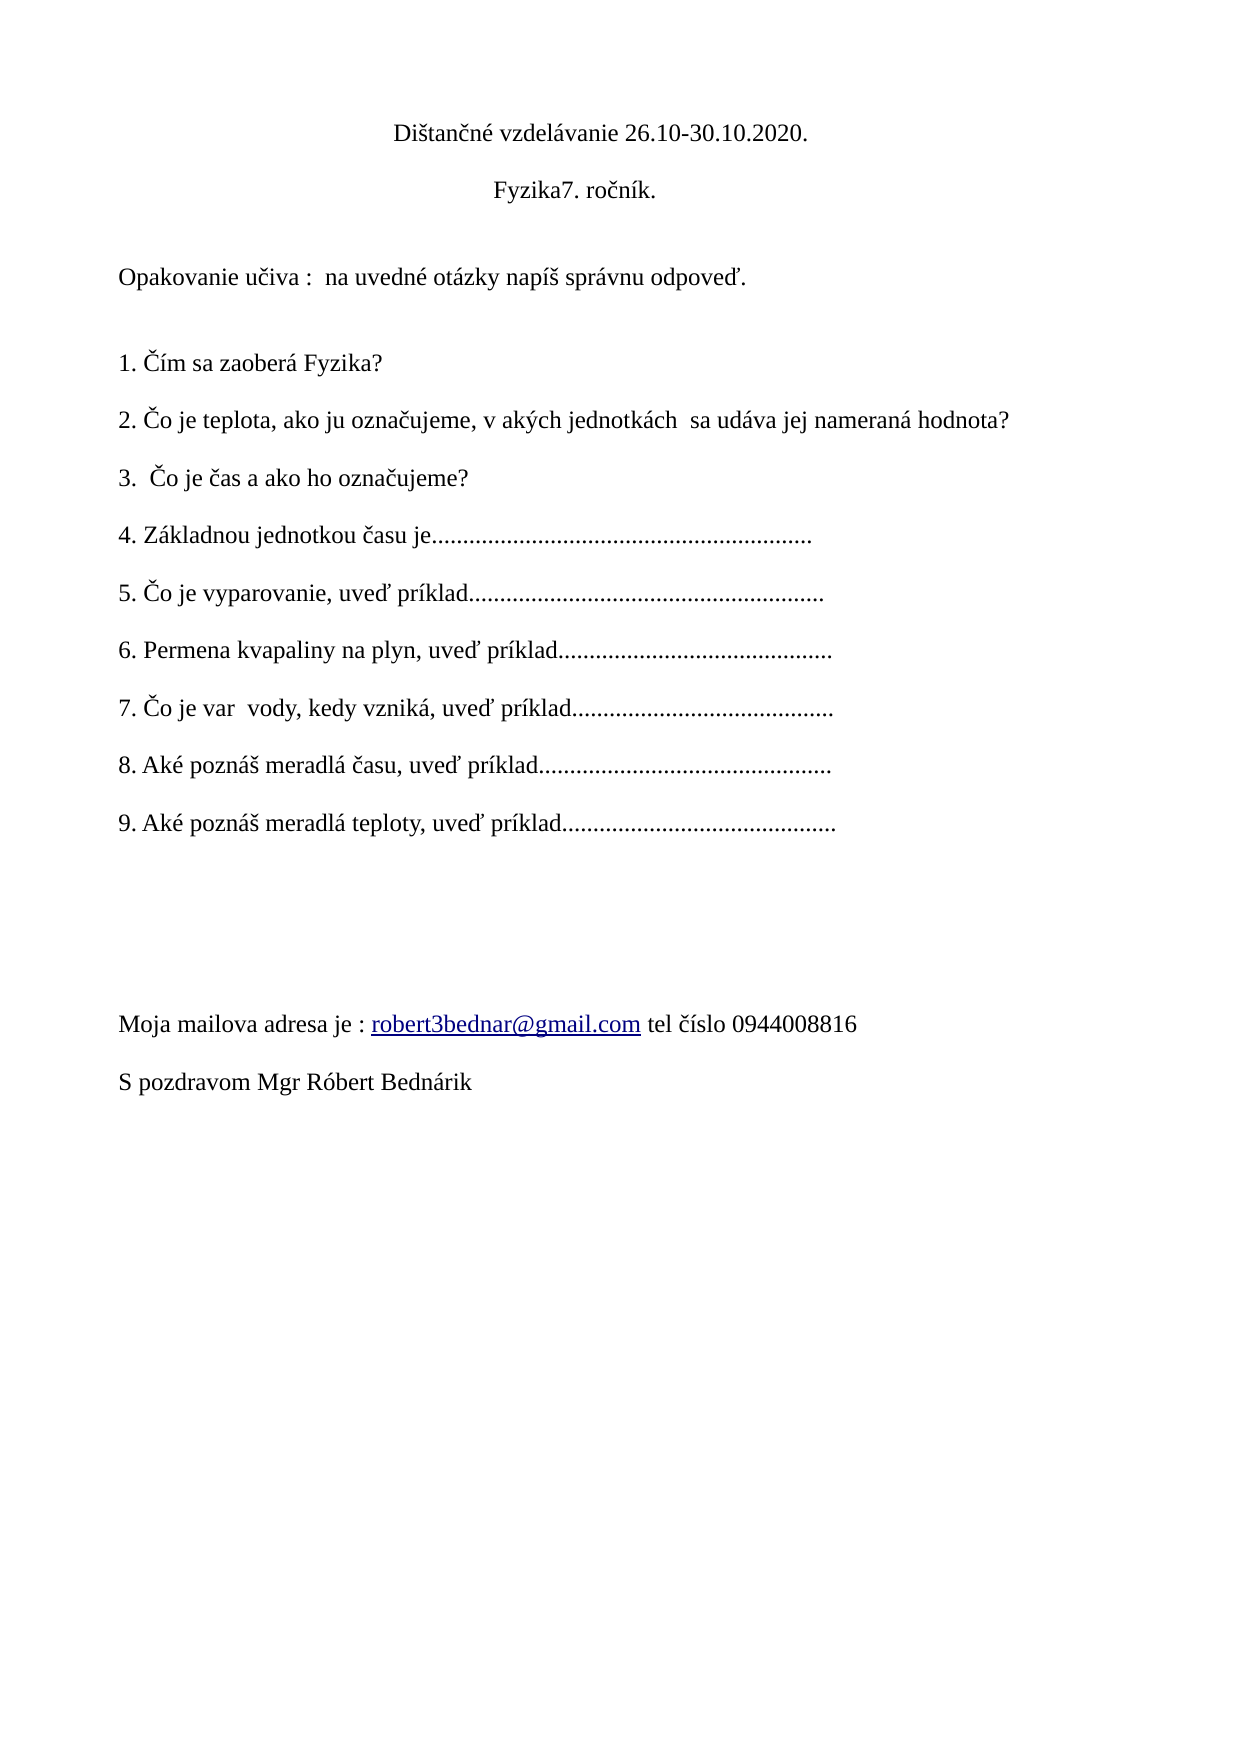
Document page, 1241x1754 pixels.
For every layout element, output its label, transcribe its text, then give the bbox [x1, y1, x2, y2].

text 7. Čo je var vody, kedy vzniká, uveď príklad.......................................... [118, 693, 1122, 722]
text Moja mailova adresa je : robert3bednar@gmail.com tel číslo 0944008816 [118, 1009, 1122, 1038]
text Fyzika7. ročník. [118, 176, 1122, 204]
text 5. Čo je vyparovanie, uveď príklad......................................................... [118, 578, 1122, 607]
text 6. Permena kvapaliny na plyn, uveď príklad............................................ [118, 636, 1122, 664]
text 8. Aké poznáš meradlá času, uveď príklad............................................... [118, 751, 1122, 779]
text 4. Základnou jednotkou času je............................................................. [118, 521, 1122, 549]
text 2. Čo je teplota, ako ju označujeme, v akých jednotkách sa udáva jej nameraná hodnota? [118, 406, 1122, 434]
text 3. Čo je čas a ako ho označujeme? [118, 463, 1122, 492]
text 1. Čím sa zaoberá Fyzika? [118, 348, 1122, 377]
text Dištančné vzdelávanie 26.10-30.10.2020. [118, 118, 1122, 147]
text S pozdravom Mgr Róbert Bednárik [118, 1067, 1122, 1096]
text 9. Aké poznáš meradlá teploty, uveď príklad............................................ [118, 808, 1122, 837]
text Opakovanie učiva : na uvedné otázky napíš správnu odpoveď. [118, 262, 1122, 291]
